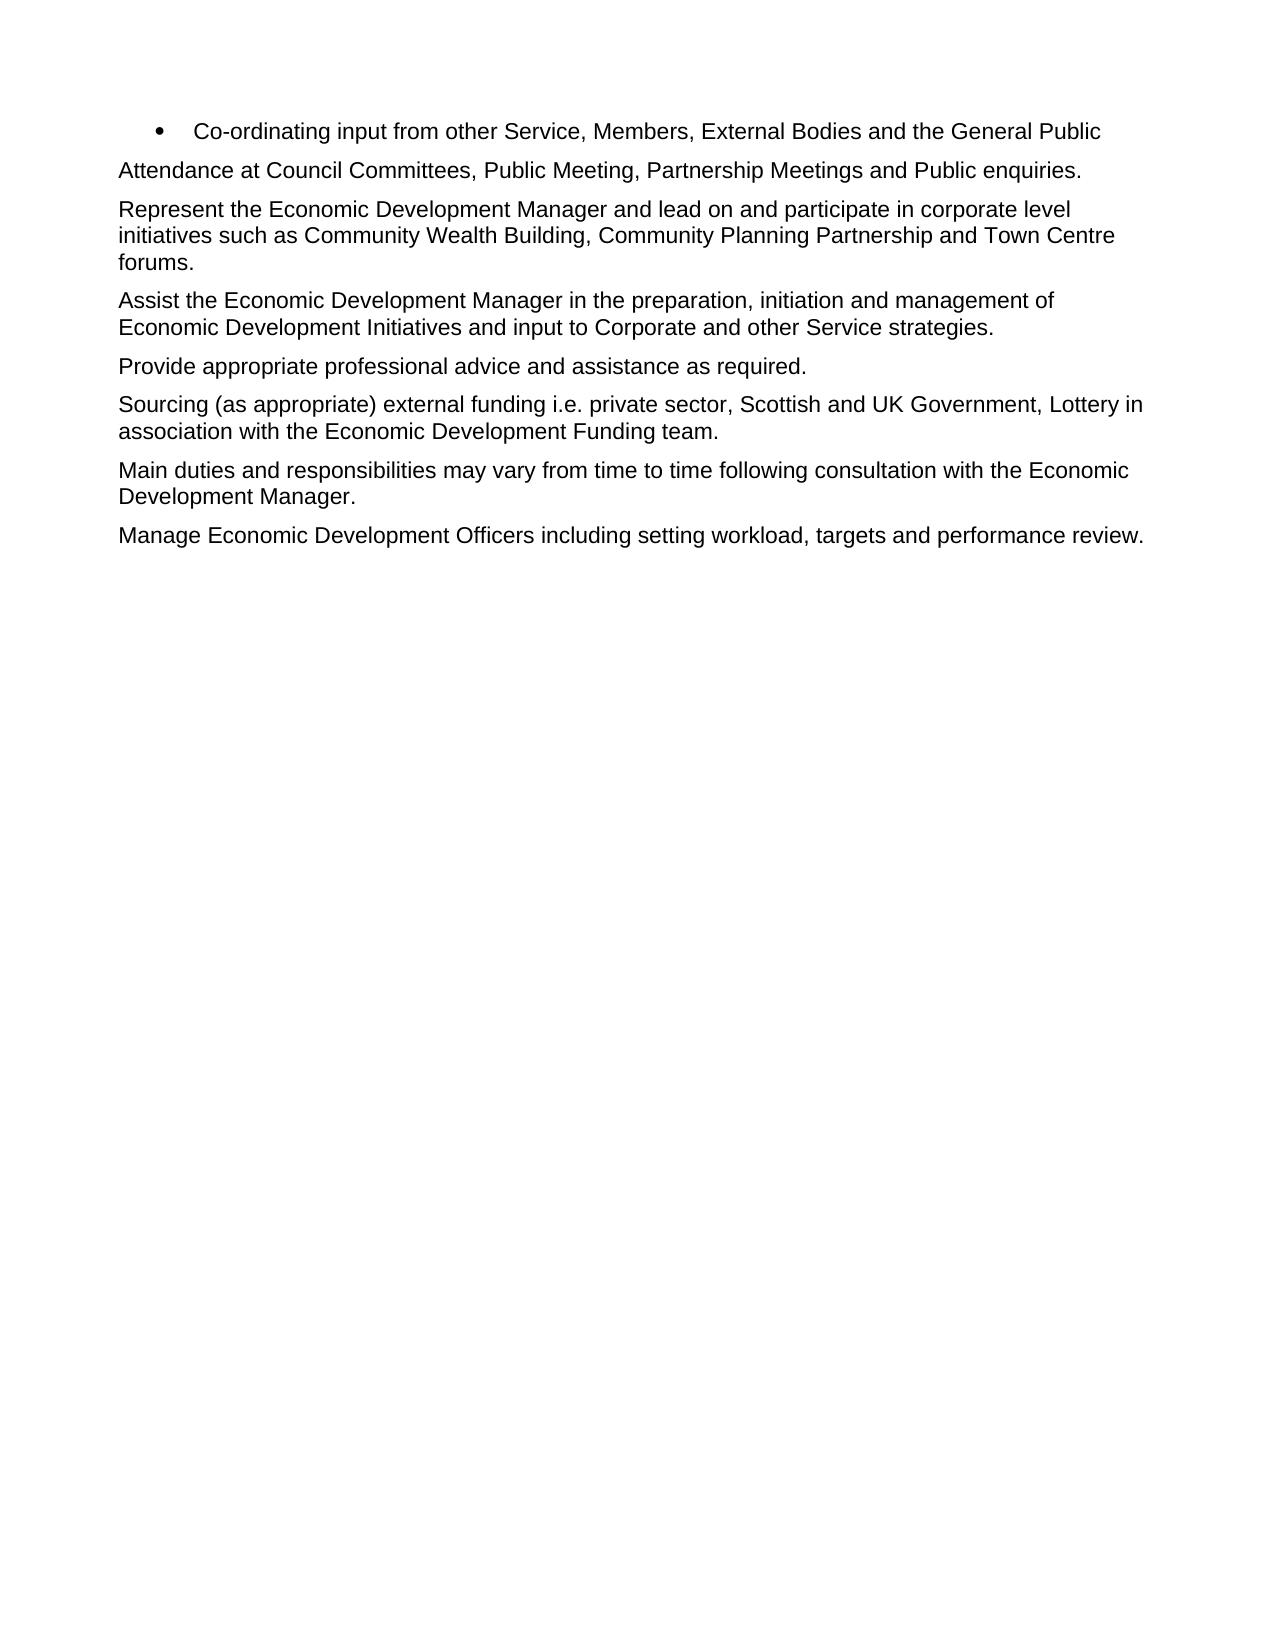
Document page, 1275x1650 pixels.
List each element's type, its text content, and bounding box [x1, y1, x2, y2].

text Manage Economic Development Officers including setting workload, targets and performance review. [118, 522, 1157, 548]
text Provide appropriate professional advice and assistance as required. [118, 353, 1157, 379]
text Attendance at Council Committees, Public Meeting, Partnership Meetings and Public enquiries. [118, 157, 1157, 183]
text Main duties and responsibilities may vary from time to time following consultation with the Economic Development Manager. [118, 457, 1157, 509]
list Co-ordinating input from other Service, Members, External Bodies and the General Public [156, 118, 1157, 144]
text Represent the Economic Development Manager and lead on and participate in corporate level initiatives such as Community Wealth Building, Community Planning Partnership and Town Centre forums. [118, 196, 1157, 275]
text Sourcing (as appropriate) external funding i.e. private sector, Scottish and UK Government, Lottery in association with the Economic Development Funding team. [118, 391, 1157, 444]
text Assist the Economic Development Manager in the preparation, initiation and management of Economic Development Initiatives and input to Corporate and other Service strategies. [118, 287, 1157, 340]
